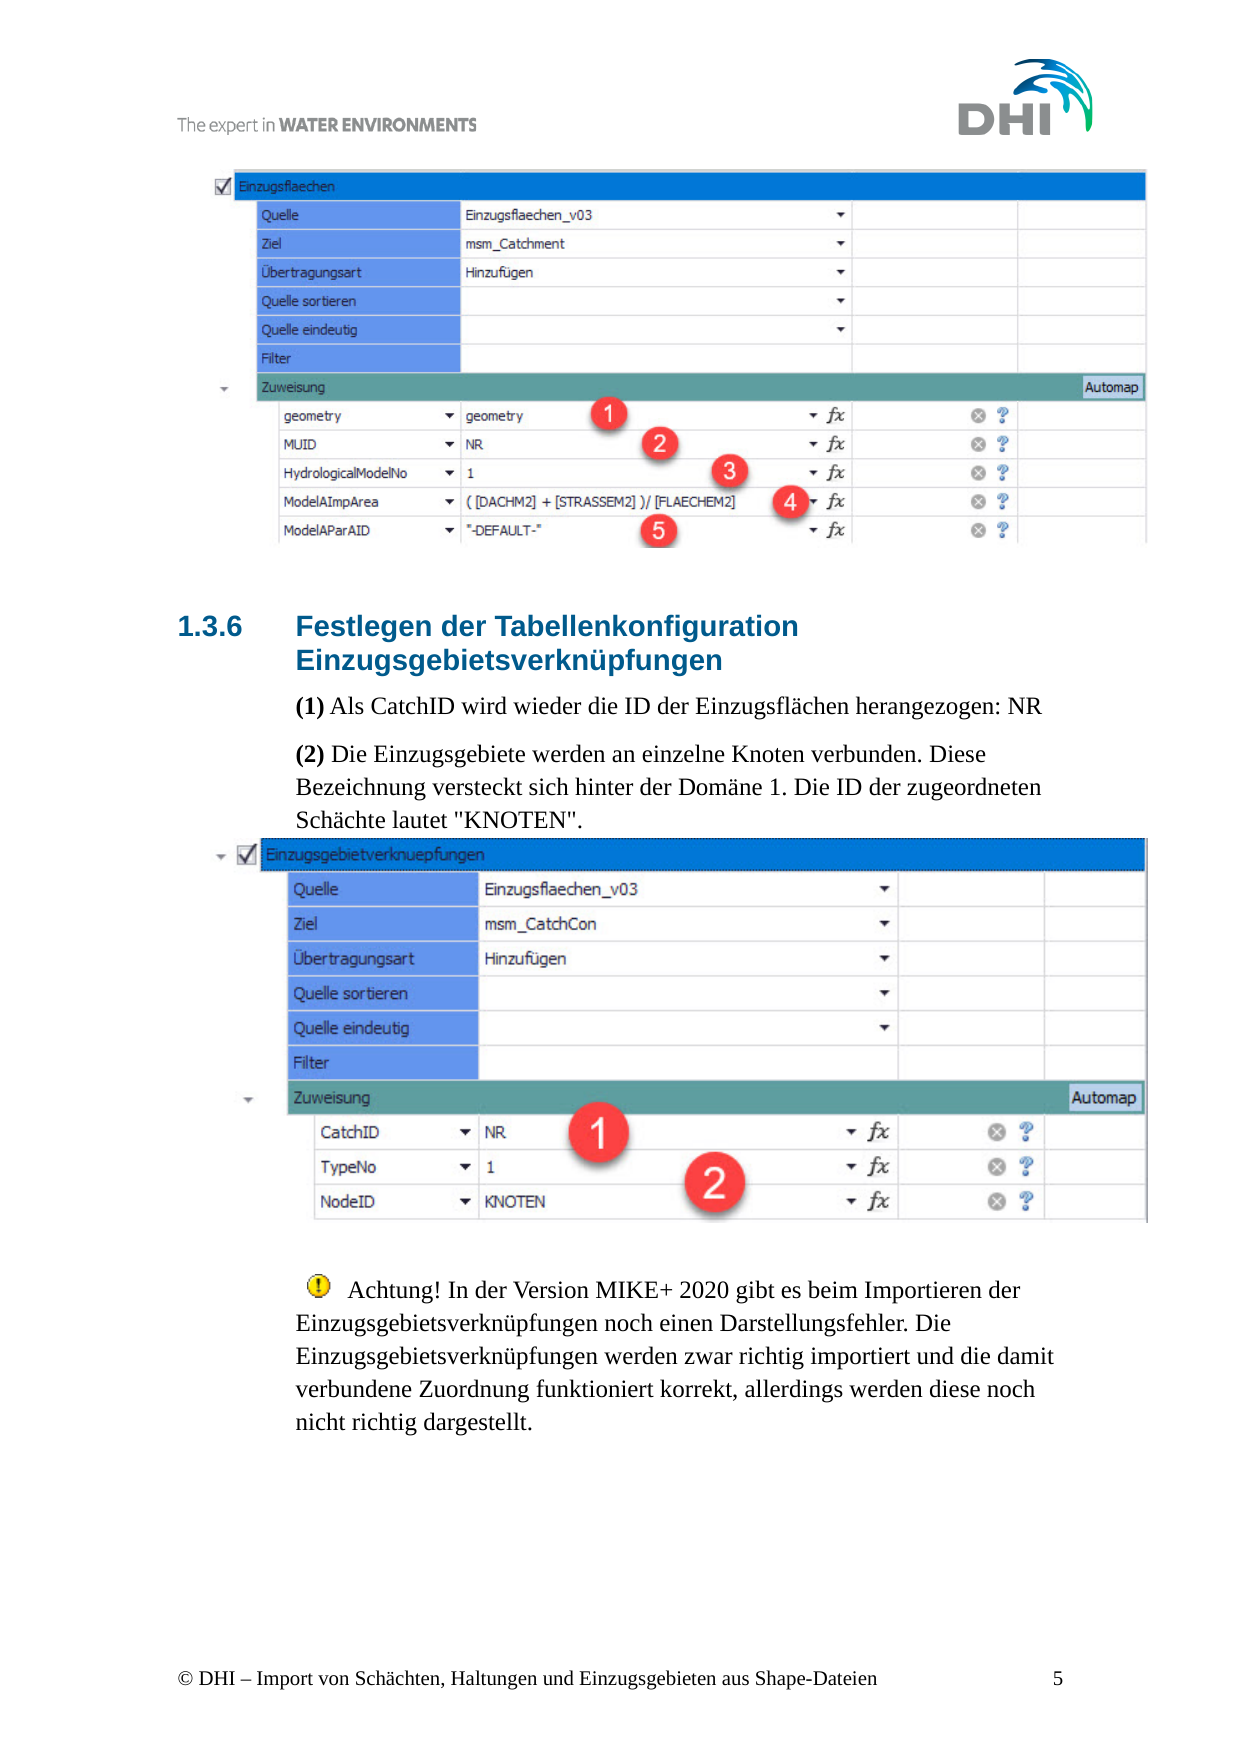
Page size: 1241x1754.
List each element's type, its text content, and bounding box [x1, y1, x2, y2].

picture [210, 838, 1148, 1223]
picture [210, 169, 1148, 548]
picture [177, 117, 477, 135]
text (1) Als CatchID wird wieder die ID der Einzugsflächen herangezogen: NR [295, 691, 1063, 720]
picture [307, 1274, 331, 1298]
text (2) Die Einzugsgebiete werden an einzelne Knoten verbunden. Diese Bezeichnung versteckt sich hinter der Domäne 1. Die ID der zugeordneten Schächte lautet "KNOTEN". [295, 739, 1063, 834]
picture [958, 59, 1093, 135]
subtitle Festlegen der Tabellenkonfiguration Einzugsgebietsverknüpfungen [177, 609, 1063, 676]
text Achtung! In der Version MIKE+ 2020 gibt es beim Importieren der Einzugsgebietsverknüpfungen noch einen Darstellungsfehler. Die Einzugsgebietsverknüpfungen werden zwar richtig importiert und die damit verbundene Zuordnung funktioniert korrekt, allerdings werden diese noch nicht richtig dargestellt. [295, 1274, 1063, 1436]
